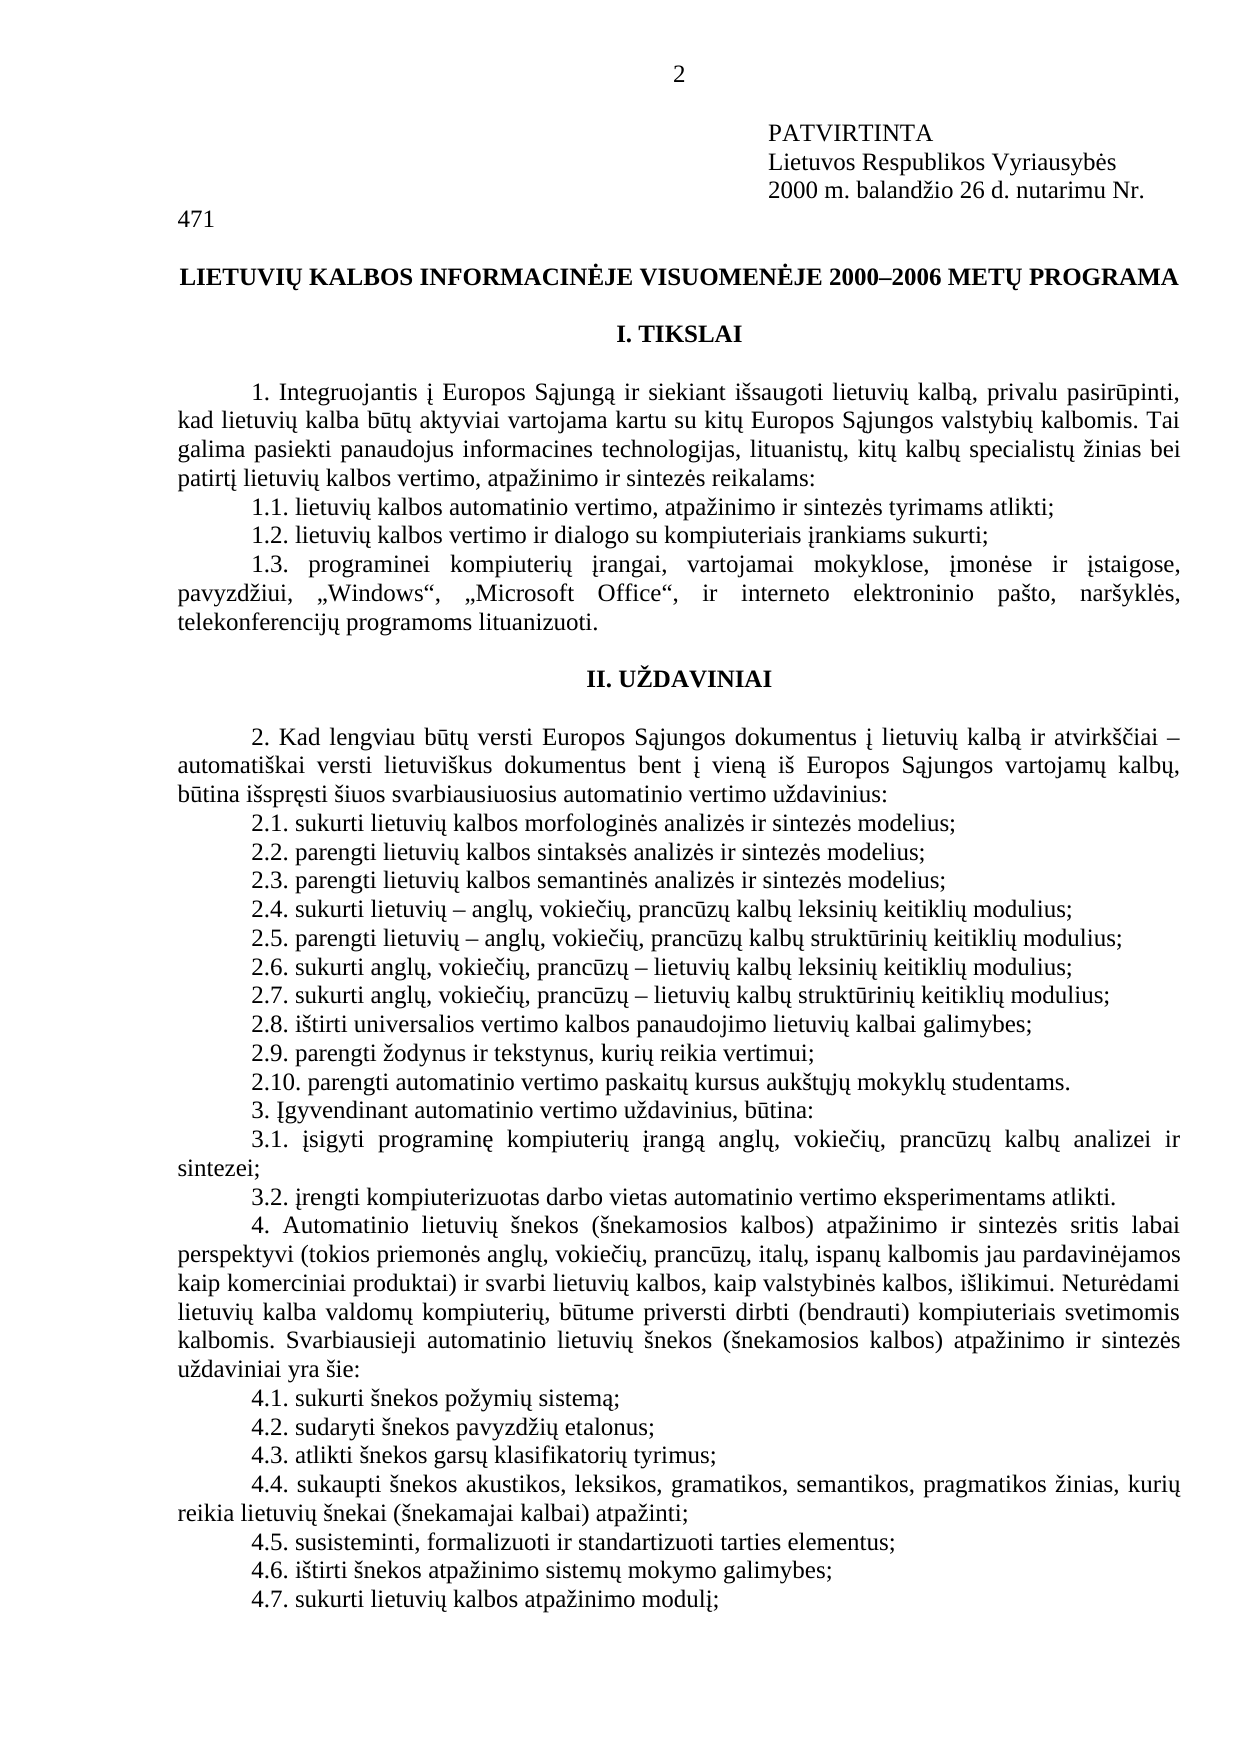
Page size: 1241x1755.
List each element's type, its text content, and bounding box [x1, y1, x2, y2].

text 1.2. lietuvių kalbos vertimo ir dialogo su kompiuteriais įrankiams sukurti; [177, 521, 1181, 549]
text 4.6. ištirti šnekos atpažinimo sistemų mokymo galimybes; [177, 1556, 1181, 1584]
text 2.7. sukurti anglų, vokiečių, prancūzų – lietuvių kalbų struktūrinių keitiklių modulius; [177, 981, 1181, 1009]
text 4. Automatinio lietuvių šnekos (šnekamosios kalbos) atpažinimo ir sintezės sritis labai perspektyvi (tokios priemonės anglų, vokiečių, prancūzų, italų, ispanų kalbomis jau pardavinėjamos kaip komerciniai produktai) ir svarbi lietuvių kalbos, kaip valstybinės kalbos, išlikimui. Neturėdami lietuvių kalba valdomų kompiuterių, būtume priversti dirbti (bendrauti) kompiuteriais svetimomis kalbomis. Svarbiausieji automatinio lietuvių šnekos (šnekamosios kalbos) atpažinimo ir sintezės uždaviniai yra šie: [177, 1211, 1181, 1383]
text PATVIRTINTA [177, 118, 1181, 147]
text 4.1. sukurti šnekos požymių sistemą; [177, 1383, 1181, 1412]
text 4.3. atlikti šnekos garsų klasifikatorių tyrimus; [177, 1441, 1181, 1469]
text 2.6. sukurti anglų, vokiečių, prancūzų – lietuvių kalbų leksinių keitiklių modulius; [177, 952, 1181, 981]
text 4.2. sudaryti šnekos pavyzdžių etalonus; [177, 1412, 1181, 1441]
text 2.5. parengti lietuvių – anglų, vokiečių, prancūzų kalbų struktūrinių keitiklių modulius; [177, 923, 1181, 952]
text 1. Integruojantis į Europos Sąjungą ir siekiant išsaugoti lietuvių kalbą, privalu pasirūpinti, kad lietuvių kalba būtų aktyviai vartojama kartu su kitų Europos Sąjungos valstybių kalbomis. Tai galima pasiekti panaudojus informacines technologijas, lituanistų, kitų kalbų specialistų žinias bei patirtį lietuvių kalbos vertimo, atpažinimo ir sintezės reikalams: [177, 377, 1181, 492]
text 4.5. susisteminti, formalizuoti ir standartizuoti tarties elementus; [177, 1527, 1181, 1556]
text I. Tikslai [177, 319, 1181, 348]
text 2.3. parengti lietuvių kalbos semantinės analizės ir sintezės modelius; [177, 866, 1181, 894]
text 4.4. sukaupti šnekos akustikos, leksikos, gramatikos, semantikos, pragmatikos žinias, kurių reikia lietuvių šnekai (šnekamajai kalbai) atpažinti; [177, 1469, 1181, 1527]
text II. uždaviniai [177, 664, 1181, 693]
text 2.9. parengti žodynus ir tekstynus, kurių reikia vertimui; [177, 1038, 1181, 1067]
text 2. Kad lengviau būtų versti Europos Sąjungos dokumentus į lietuvių kalbą ir atvirkščiai – automatiškai versti lietuviškus dokumentus bent į vieną iš Europos Sąjungos vartojamų kalbų, būtina išspręsti šiuos svarbiausiuosius automatinio vertimo uždavinius: [177, 722, 1181, 808]
text Lietuvos Respublikos Vyriausybės [177, 147, 1181, 176]
text 2.2. parengti lietuvių kalbos sintaksės analizės ir sintezės modelius; [177, 837, 1181, 866]
text 1.1. lietuvių kalbos automatinio vertimo, atpažinimo ir sintezės tyrimams atlikti; [177, 492, 1181, 521]
text 3.1. įsigyti programinę kompiuterių įrangą anglų, vokiečių, prancūzų kalbų analizei ir sintezei; [177, 1124, 1181, 1182]
text LIETUVIŲ KALBOS INFORMACINĖJE VISUOMENĖJE 2000–2006 METŲ PROGRAMA [177, 262, 1181, 291]
text 3. Įgyvendinant automatinio vertimo uždavinius, būtina: [177, 1096, 1181, 1124]
text 2.8. ištirti universalios vertimo kalbos panaudojimo lietuvių kalbai galimybes; [177, 1009, 1181, 1038]
text 3.2. įrengti kompiuterizuotas darbo vietas automatinio vertimo eksperimentams atlikti. [177, 1182, 1181, 1211]
text 4.7. sukurti lietuvių kalbos atpažinimo modulį; [177, 1584, 1181, 1613]
text 2.10. parengti automatinio vertimo paskaitų kursus aukštųjų mokyklų studentams. [177, 1067, 1181, 1096]
text 2.1. sukurti lietuvių kalbos morfologinės analizės ir sintezės modelius; [177, 808, 1181, 837]
text 1.3. programinei kompiuterių įrangai, vartojamai mokyklose, įmonėse ir įstaigose, pavyzdžiui, „Windows“, „Microsoft Office“, ir interneto elektroninio pašto, naršyklės, telekonferencijų programoms lituanizuoti. [177, 549, 1181, 636]
text 2000 m. balandžio 26 d. nutarimu Nr. 471 [177, 176, 1181, 233]
text 2.4. sukurti lietuvių – anglų, vokiečių, prancūzų kalbų leksinių keitiklių modulius; [177, 894, 1181, 923]
